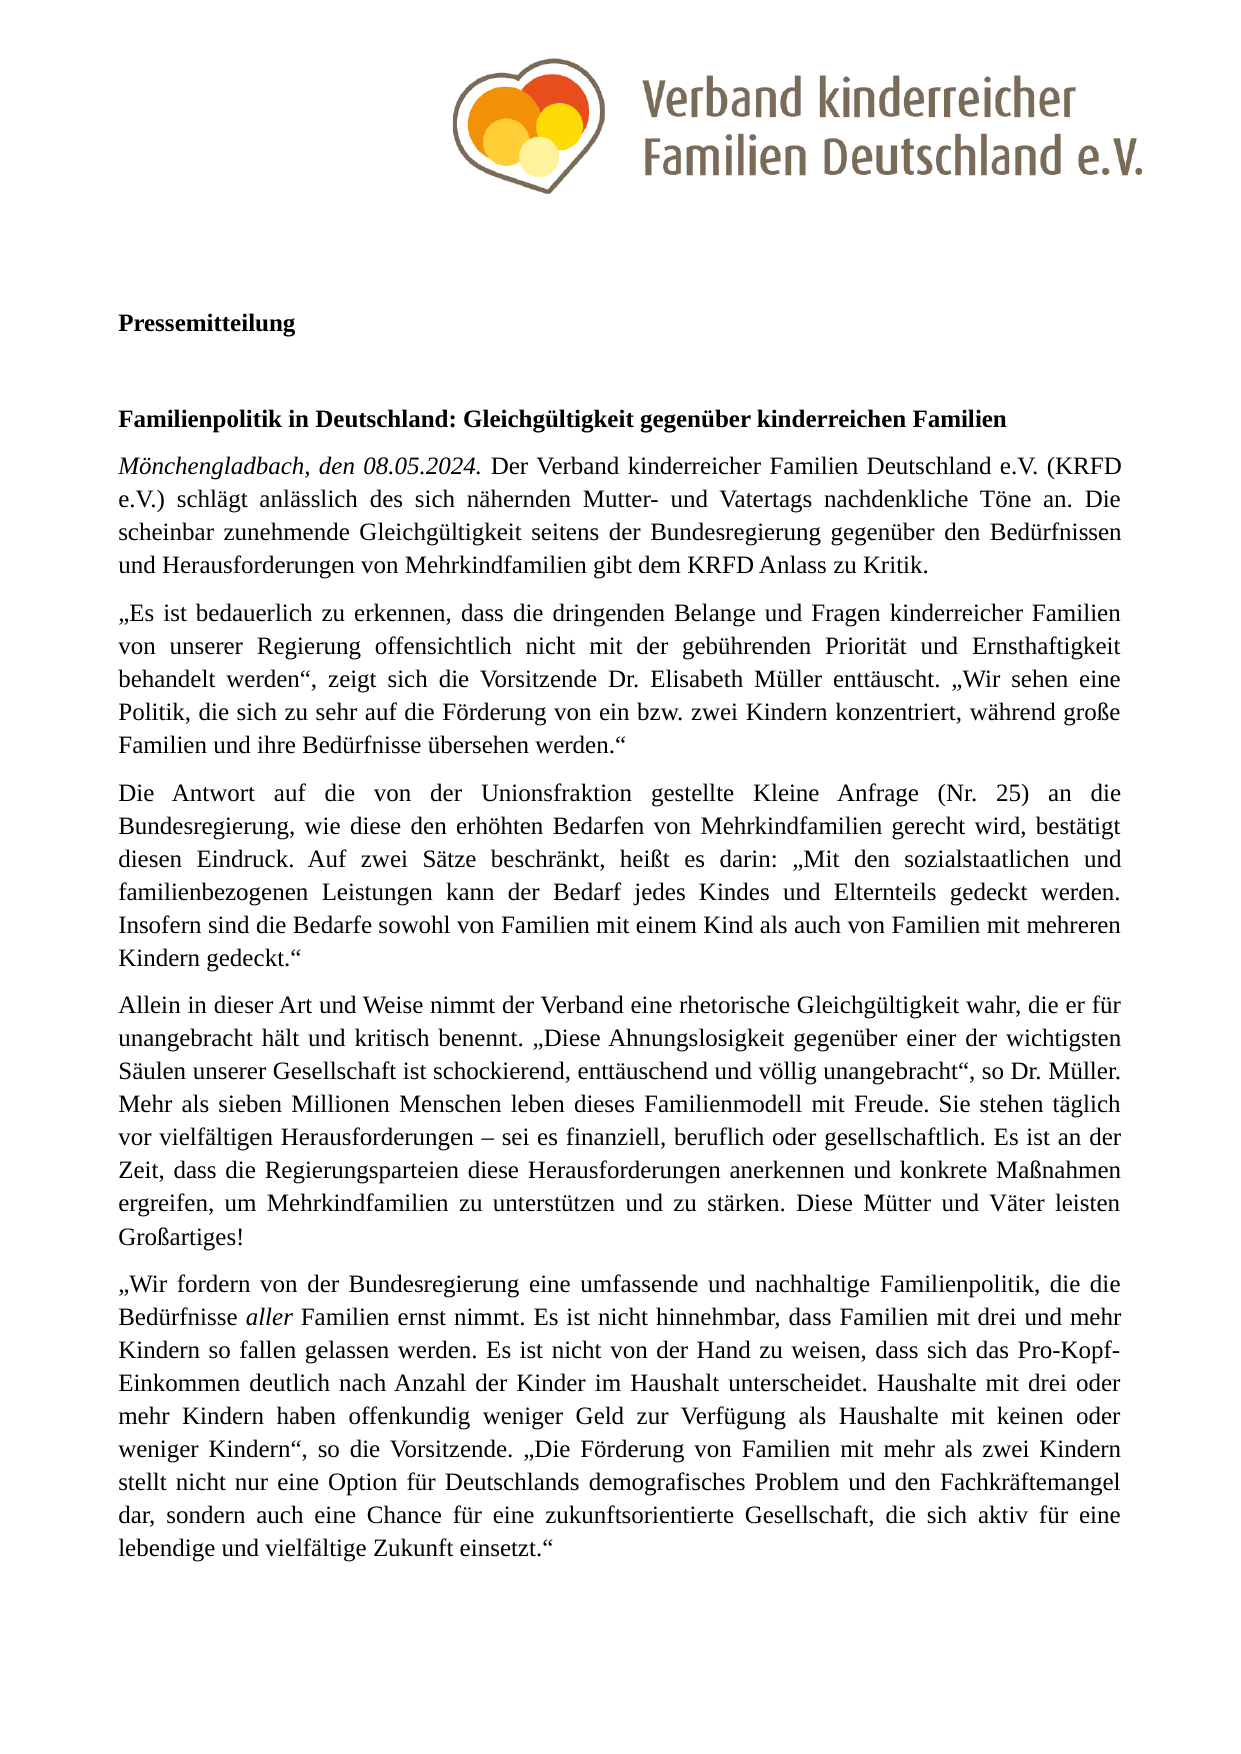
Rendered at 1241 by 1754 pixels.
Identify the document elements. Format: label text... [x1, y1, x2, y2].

text Pressemitteilung [118, 308, 1122, 337]
text „Es ist bedauerlich zu erkennen, dass die dringenden Belange und Fragen kinderreicher Familien von unserer Regierung offensichtlich nicht mit der gebührenden Priorität und Ernsthaftigkeit behandelt werden“, zeigt sich die Vorsitzende Dr. Elisabeth Müller enttäuscht. „Wir sehen eine Politik, die sich zu sehr auf die Förderung von ein bzw. zwei Kindern konzentriert, während große Familien und ihre Bedürfnisse übersehen werden.“ [118, 598, 1122, 759]
text Familienpolitik in Deutschland: Gleichgültigkeit gegenüber kinderreichen Familien [118, 404, 1122, 432]
text „Wir fordern von der Bundesregierung eine umfassende und nachhaltige Familienpolitik, die die Bedürfnisse aller Familien ernst nimmt. Es ist nicht hinnehmbar, dass Familien mit drei und mehr Kindern so fallen gelassen werden. Es ist nicht von der Hand zu weisen, dass sich das Pro-Kopf-Einkommen deutlich nach Anzahl der Kinder im Haushalt unterscheidet. Haushalte mit drei oder mehr Kindern haben offenkundig weniger Geld zur Verfügung als Haushalte mit keinen oder weniger Kindern“, so die Vorsitzende. „Die Förderung von Familien mit mehr als zwei Kindern stellt nicht nur eine Option für Deutschlands demografisches Problem und den Fachkräftemangel dar, sondern auch eine Chance für eine zukunftsorientierte Gesellschaft, die sich aktiv für eine lebendige und vielfältige Zukunft einsetzt.“ [118, 1269, 1122, 1562]
text Mönchengladbach, den 08.05.2024. Der Verband kinderreicher Familien Deutschland e.V. (KRFD e.V.) schlägt anlässlich des sich nähernden Mutter- und Vatertags nachdenkliche Töne an. Die scheinbar zunehmende Gleichgültigkeit seitens der Bundesregierung gegenüber den Bedürfnissen und Herausforderungen von Mehrkindfamilien gibt dem KRFD Anlass zu Kritik. [118, 451, 1122, 579]
text Die Antwort auf die von der Unionsfraktion gestellte Kleine Anfrage (Nr. 25) an die Bundesregierung, wie diese den erhöhten Bedarfen von Mehrkindfamilien gerecht wird, bestätigt diesen Eindruck. Auf zwei Sätze beschränkt, heißt es darin: „Mit den sozialstaatlichen und familienbezogenen Leistungen kann der Bedarf jedes Kindes und Elternteils gedeckt werden. Insofern sind die Bedarfe sowohl von Familien mit einem Kind als auch von Familien mit mehreren Kindern gedeckt.“ [118, 778, 1122, 972]
text Allein in dieser Art und Weise nimmt der Verband eine rhetorische Gleichgültigkeit wahr, die er für unangebracht hält und kritisch benennt. „Diese Ahnungslosigkeit gegenüber einer der wichtigsten Säulen unserer Gesellschaft ist schockierend, enttäuschend und völlig unangebracht“, so Dr. Müller. Mehr als sieben Millionen Menschen leben dieses Familienmodell mit Freude. Sie stehen täglich vor vielfältigen Herausforderungen – sei es finanziell, beruflich oder gesellschaftlich. Es ist an der Zeit, dass die Regierungsparteien diese Herausforderungen anerkennen und konkrete Maßnahmen ergreifen, um Mehrkindfamilien zu unterstützen und zu stärken. Diese Mütter und Väter leisten Großartiges! [118, 990, 1122, 1250]
